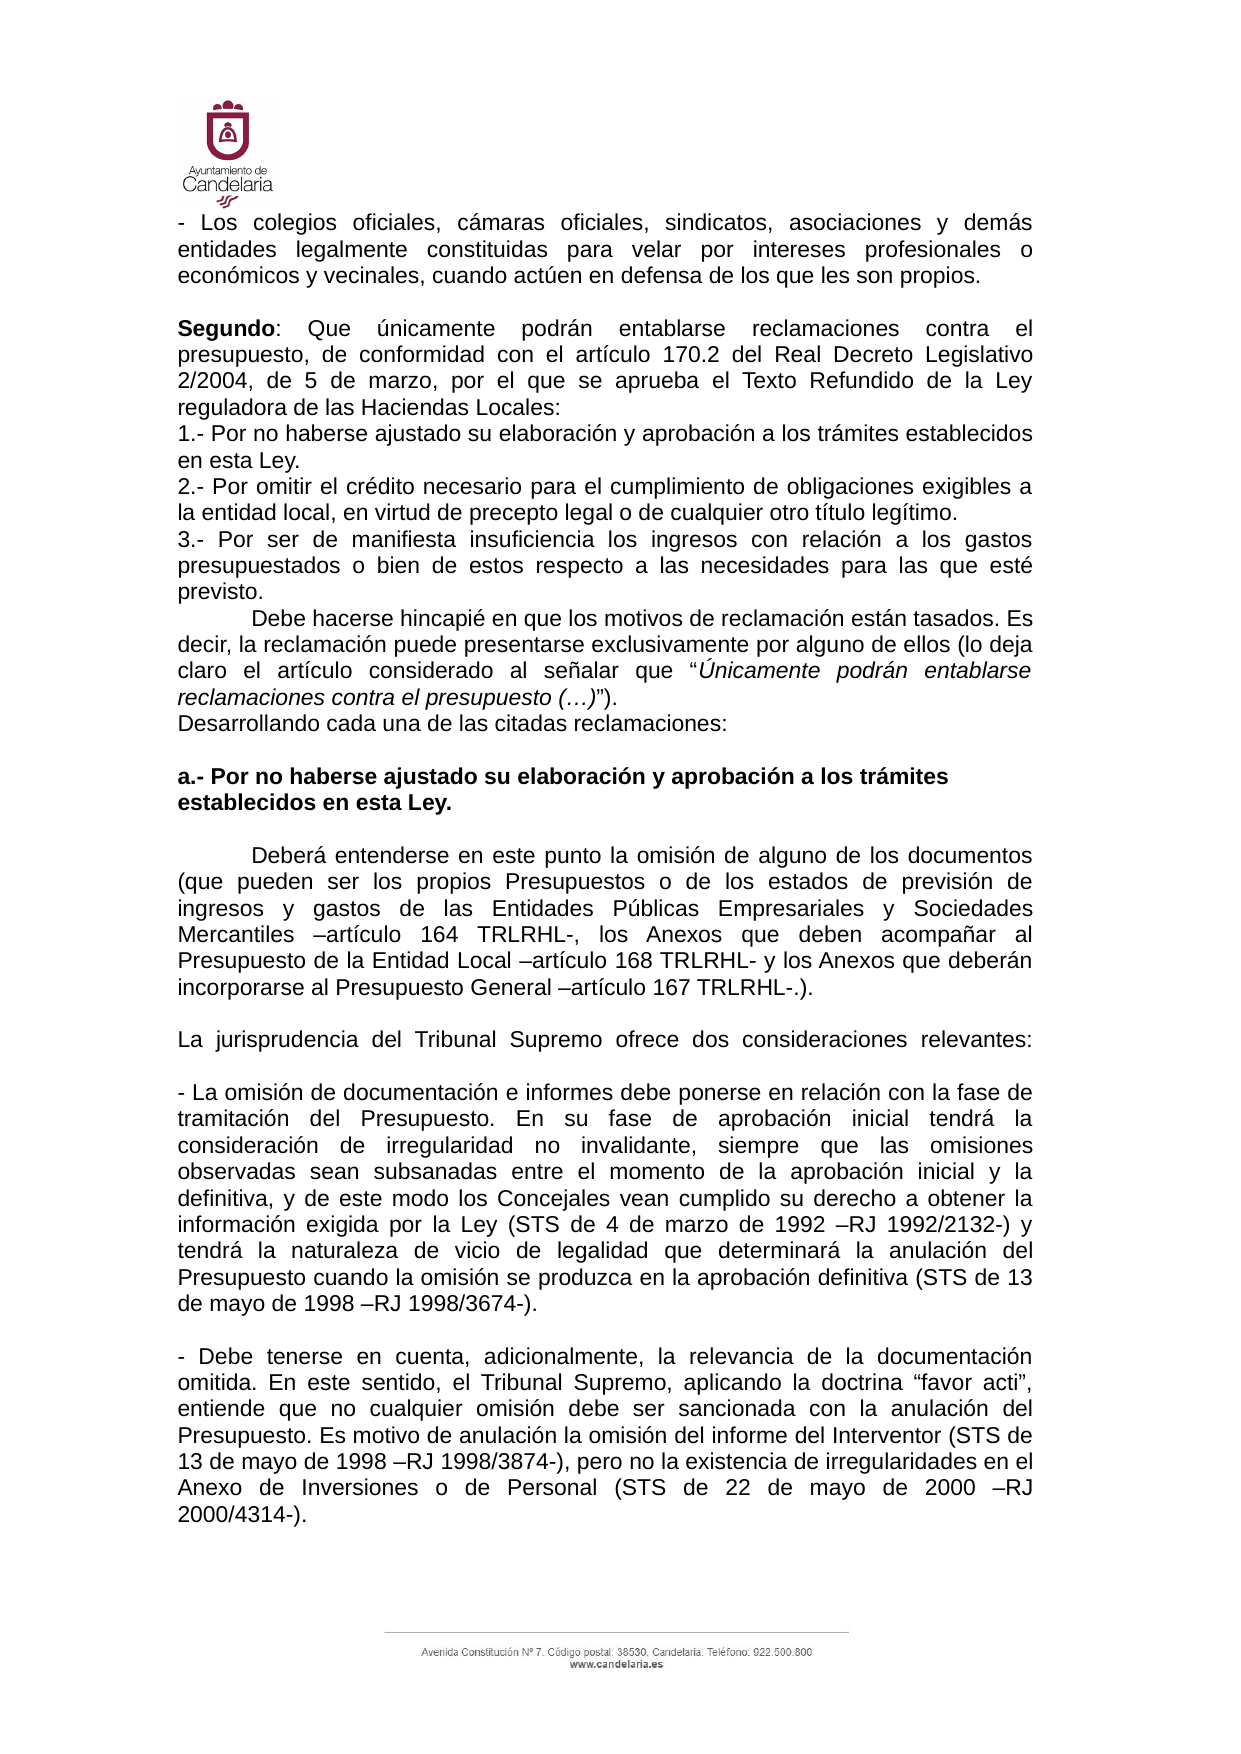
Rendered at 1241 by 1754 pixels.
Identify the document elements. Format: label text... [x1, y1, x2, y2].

text Debe hacerse hincapié en que los motivos de reclamación están tasados. Es decir, la reclamación puede presentarse exclusivamente por alguno de ellos (lo deja claro el artículo considerado al señalar que “Únicamente podrán entablarse reclamaciones contra el presupuesto (…)”). [177, 605, 1033, 710]
text 3.- Por ser de manifiesta insuficiencia los ingresos con relación a los gastos presupuestados o bien de estos respecto a las necesidades para las que esté previsto. [177, 526, 1033, 605]
text Deberá entenderse en este punto la omisión de alguno de los documentos (que pueden ser los propios Presupuestos o de los estados de previsión de ingresos y gastos de las Entidades Públicas Empresariales y Sociedades Mercantiles –artículo 164 TRLRHL-, los Anexos que deben acompañar al Presupuesto de la Entidad Local –artículo 168 TRLRHL- y los Anexos que deberán incorporarse al Presupuesto General –artículo 167 TRLRHL-.). [177, 842, 1033, 1000]
text Segundo: Que únicamente podrán entablarse reclamaciones contra el presupuesto, de conformidad con el artículo 170.2 del Real Decreto Legislativo 2/2004, de 5 de marzo, por el que se aprueba el Texto Refundido de la Ley reguladora de las Haciendas Locales: [177, 315, 1033, 420]
text 2.- Por omitir el crédito necesario para el cumplimiento de obligaciones exigibles a la entidad local, en virtud de precepto legal o de cualquier otro título legítimo. [177, 473, 1033, 526]
text La jurisprudencia del Tribunal Supremo ofrece dos consideraciones relevantes: [177, 1026, 1033, 1079]
text - Debe tenerse en cuenta, adicionalmente, la relevancia de la documentación omitida. En este sentido, el Tribunal Supremo, aplicando la doctrina “favor acti”, entiende que no cualquier omisión debe ser sancionada con la anulación del Presupuesto. Es motivo de anulación la omisión del informe del Interventor (STS de 13 de mayo de 1998 –RJ 1998/3874-), pero no la existencia de irregularidades en el Anexo de Inversiones o de Personal (STS de 22 de mayo de 2000 –RJ 2000/4314-). [177, 1343, 1033, 1527]
text a.- Por no haberse ajustado su elaboración y aprobación a los trámites establecidos en esta Ley. [177, 763, 1063, 842]
text Desarrollando cada una de las citadas reclamaciones: [177, 710, 1033, 736]
text 1.- Por no haberse ajustado su elaboración y aprobación a los trámites establecidos en esta Ley. [177, 420, 1033, 473]
text - Los colegios oficiales, cámaras oficiales, sindicatos, asociaciones y demás entidades legalmente constituidas para velar por intereses profesionales o económicos y vecinales, cuando actúen en defensa de los que les son propios. [177, 209, 1033, 288]
text - La omisión de documentación e informes debe ponerse en relación con la fase de tramitación del Presupuesto. En su fase de aprobación inicial tendrá la consideración de irregularidad no invalidante, siempre que las omisiones observadas sean subsanadas entre el momento de la aprobación inicial y la definitiva, y de este modo los Concejales vean cumplido su derecho a obtener la información exigida por la Ley (STS de 4 de marzo de 1992 –RJ 1992/2132-) y tendrá la naturaleza de vicio de legalidad que determinará la anulación del Presupuesto cuando la omisión se produzca en la aprobación definitiva (STS de 13 de mayo de 1998 –RJ 1998/3674-). [177, 1079, 1033, 1316]
